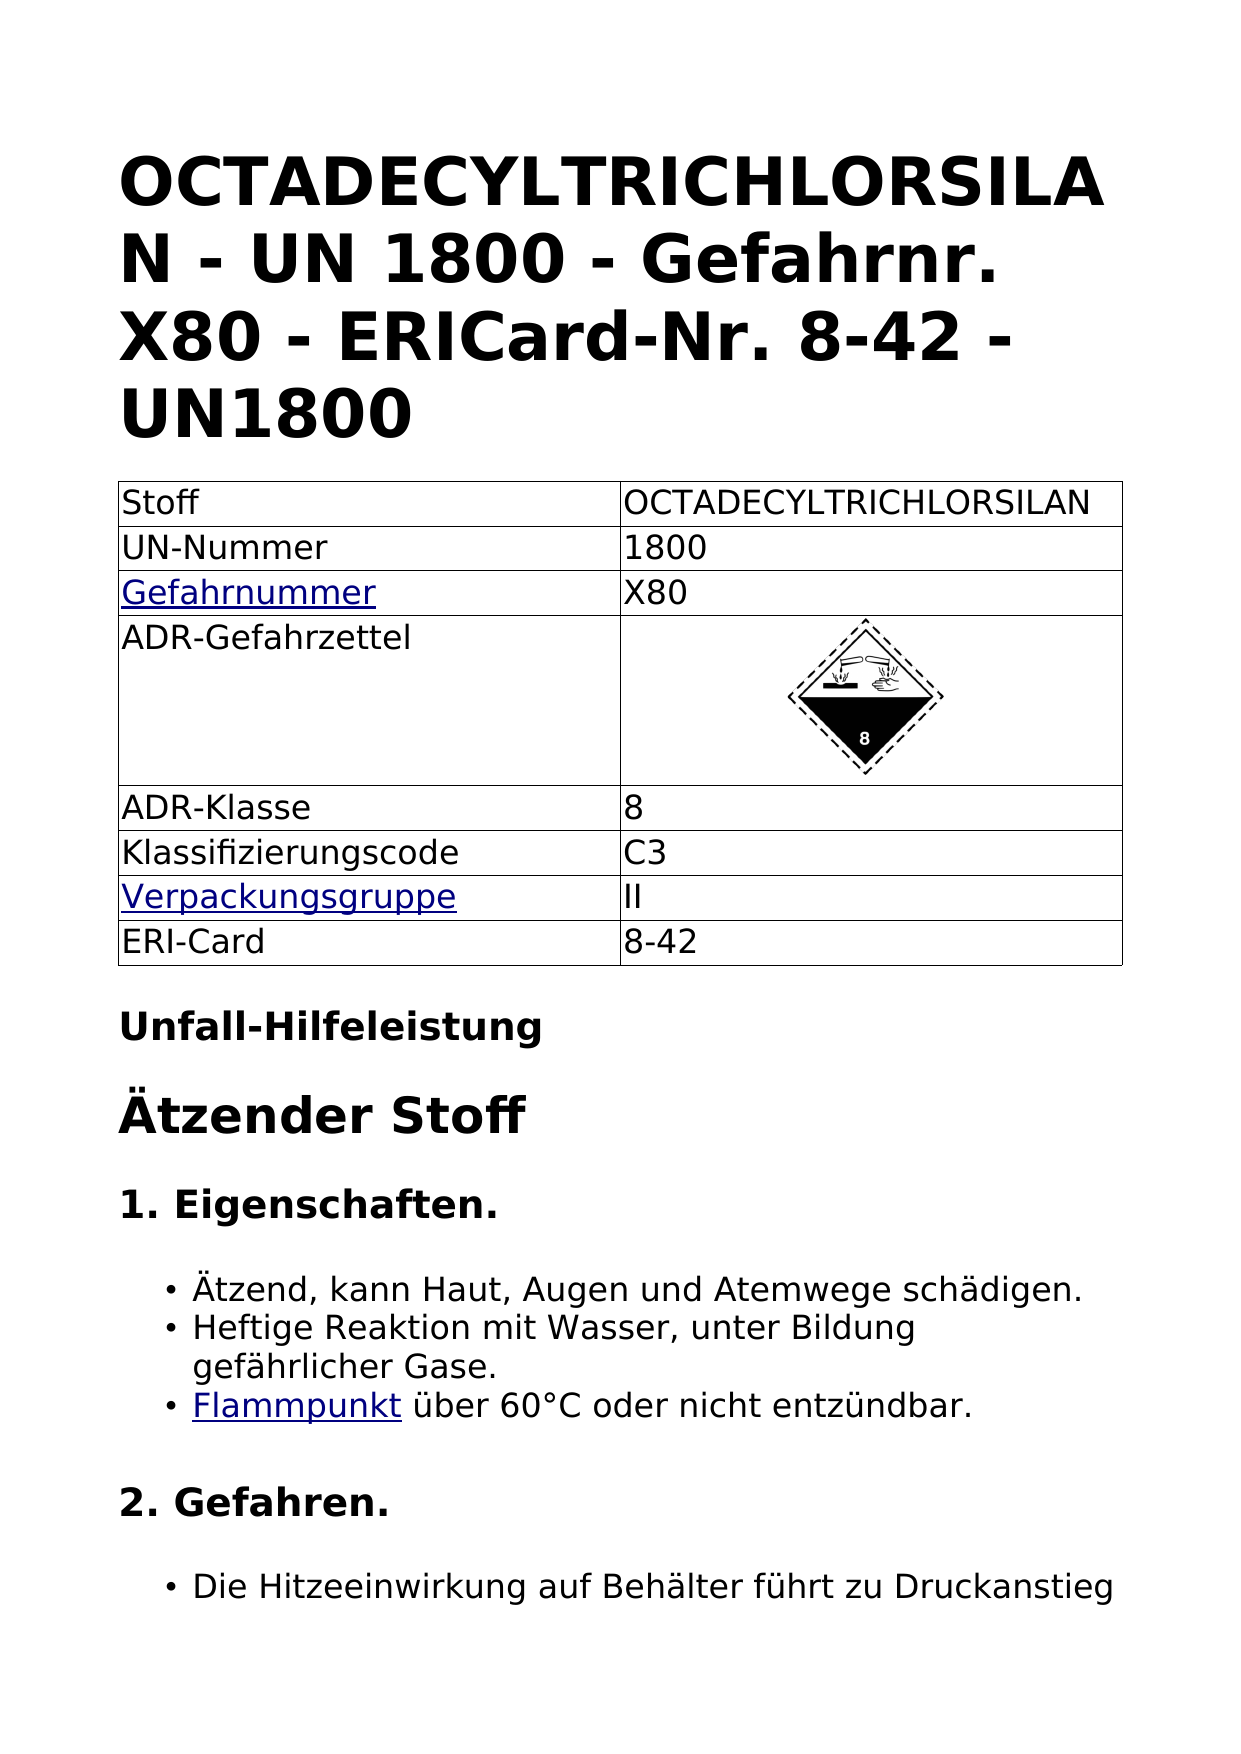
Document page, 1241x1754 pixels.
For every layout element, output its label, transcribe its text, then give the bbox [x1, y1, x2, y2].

table_cell 8 [621, 786, 1122, 830]
subtitle Ätzender Stoff [118, 1087, 1122, 1145]
table_header OCTADECYLTRICHLORSILAN [621, 482, 1122, 526]
table_cell X80 [621, 571, 1122, 615]
subtitle 2. Gefahren. [118, 1480, 1122, 1525]
table_cell C3 [621, 831, 1122, 875]
subtitle OCTADECYLTRICHLORSILAN - UN 1800 - Gefahrnr. X80 - ERICard-Nr. 8-42 - UN1800 [118, 143, 1122, 453]
table_cell ADR-Klasse [119, 786, 620, 830]
table_header Stoff [119, 482, 620, 526]
picture [787, 618, 944, 775]
list Flammpunkt über 60°C oder nicht entzündbar. [177, 1387, 1122, 1425]
list Heftige Reaktion mit Wasser, unter Bildung gefährlicher Gase. [177, 1309, 1122, 1387]
table_cell Gefahrnummer [119, 571, 620, 615]
table_cell [621, 616, 1122, 785]
subtitle Unfall-Hilfeleistung [118, 1004, 1122, 1049]
list Die Hitzeeinwirkung auf Behälter führt zu Druckanstieg [177, 1567, 1122, 1606]
table_cell Verpackungsgruppe [119, 876, 620, 920]
table_cell UN-Nummer [119, 527, 620, 570]
table_cell Klassifizierungscode [119, 831, 620, 875]
table_cell ERI-Card [119, 921, 620, 964]
table_cell 1800 [621, 527, 1122, 570]
subtitle 1. Eigenschaften. [118, 1183, 1122, 1228]
table_cell ADR-Gefahrzettel [119, 616, 620, 785]
list Ätzend, kann Haut, Augen und Atemwege schädigen. [177, 1270, 1122, 1309]
table_cell II [621, 876, 1122, 920]
table_cell 8-42 [621, 921, 1122, 964]
